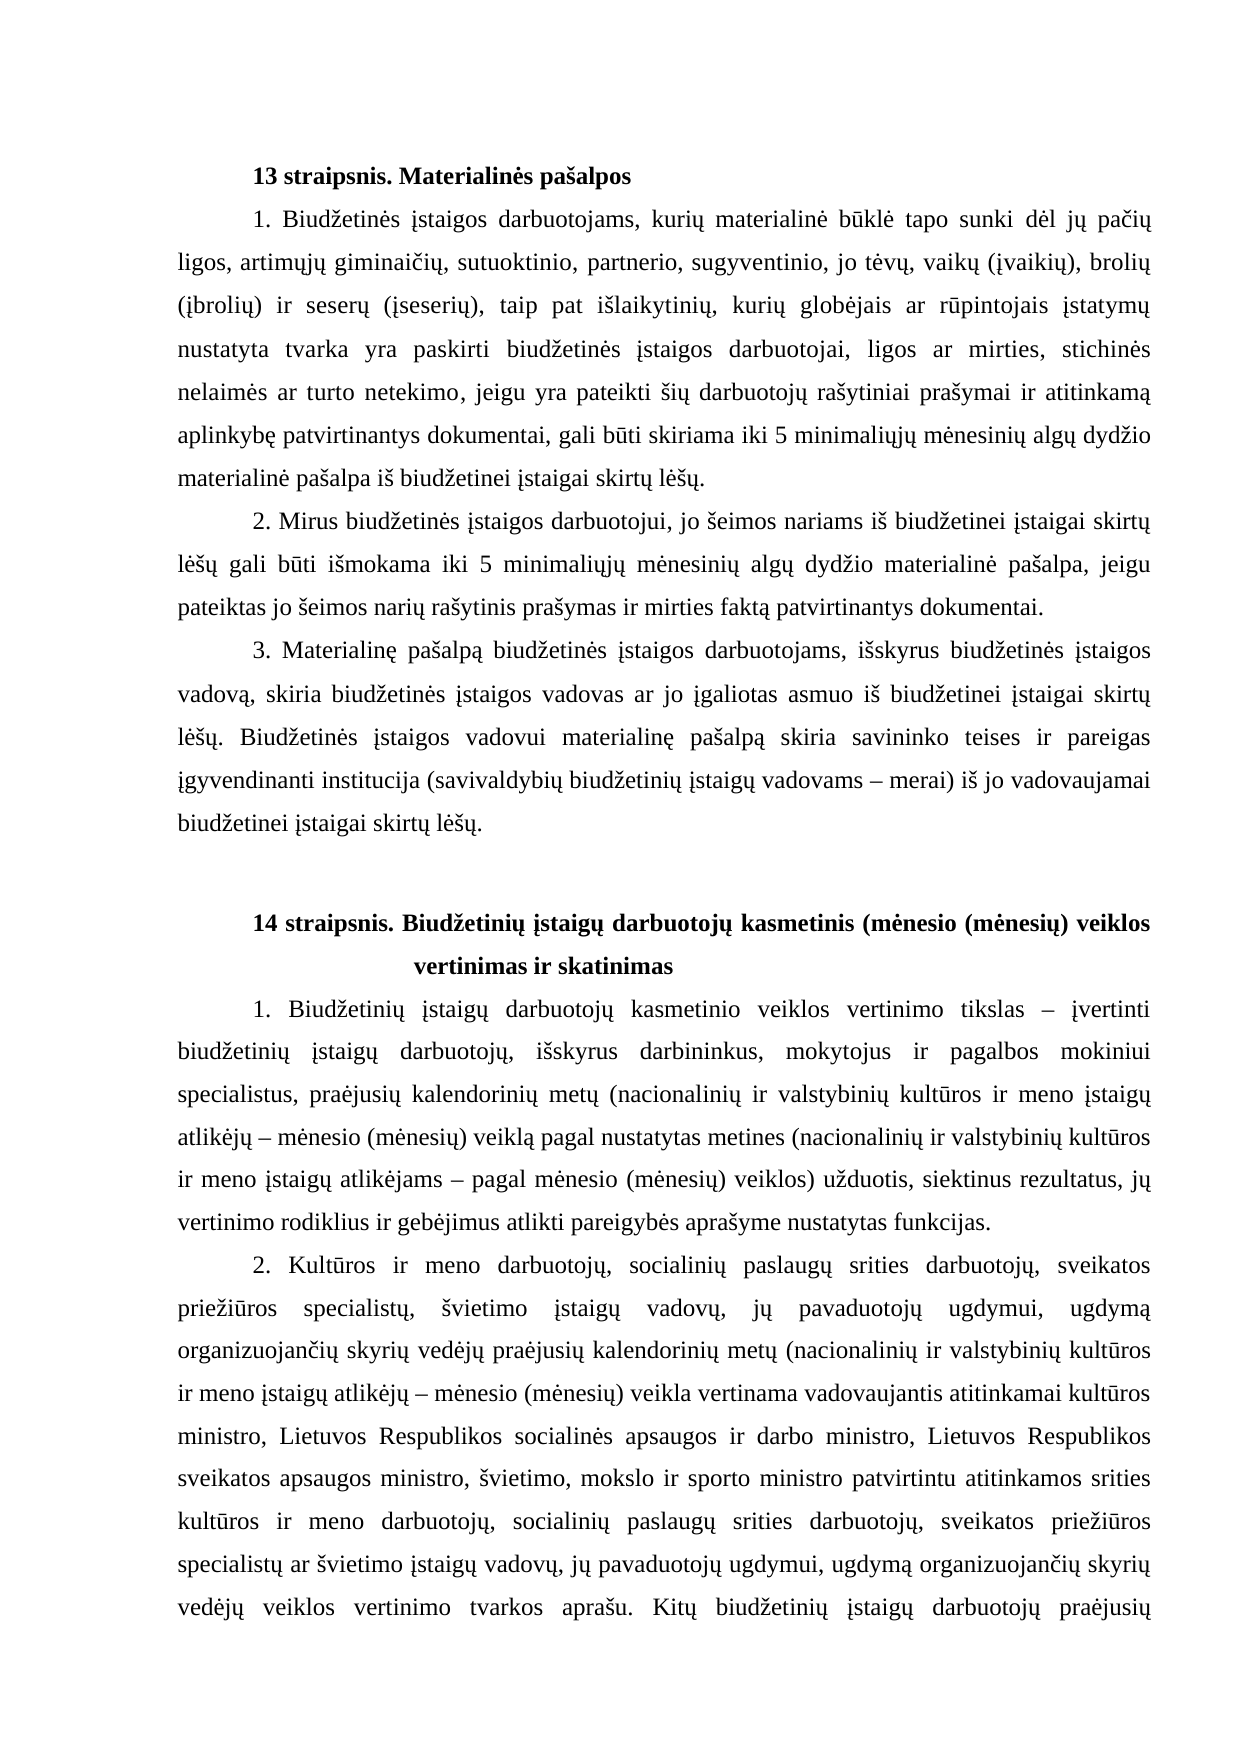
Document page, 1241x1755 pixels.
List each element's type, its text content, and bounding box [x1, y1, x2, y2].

text 2. Mirus biudžetinės įstaigos darbuotojui, jo šeimos nariams iš biudžetinei įstaigai skirtų lėšų gali būti išmokama iki 5 minimaliųjų mėnesinių algų dydžio materialinė pašalpa, jeigu pateiktas jo šeimos narių rašytinis prašymas ir mirties faktą patvirtinantys dokumentai. [177, 506, 1152, 621]
text 3. Materialinę pašalpą biudžetinės įstaigos darbuotojams, išskyrus biudžetinės įstaigos vadovą, skiria biudžetinės įstaigos vadovas ar jo įgaliotas asmuo iš biudžetinei įstaigai skirtų lėšų. Biudžetinės įstaigos vadovui materialinę pašalpą skiria savininko teises ir pareigas įgyvendinanti institucija (savivaldybių biudžetinių įstaigų vadovams – merai) iš jo vadovaujamai biudžetinei įstaigai skirtų lėšų. [177, 636, 1152, 837]
text 1. Biudžetinių įstaigų darbuotojų kasmetinio veiklos vertinimo tikslas – įvertinti biudžetinių įstaigų darbuotojų, išskyrus darbininkus, mokytojus ir pagalbos mokiniui specialistus, praėjusių kalendorinių metų (nacionalinių ir valstybinių kultūros ir meno įstaigų atlikėjų – mėnesio (mėnesių) veiklą pagal nustatytas metines (nacionalinių ir valstybinių kultūros ir meno įstaigų atlikėjams – pagal mėnesio (mėnesių) veiklos) užduotis, siektinus rezultatus, jų vertinimo rodiklius ir gebėjimus atlikti pareigybės aprašyme nustatytas funkcijas. [177, 980, 1152, 1236]
text 1. Biudžetinės įstaigos darbuotojams, kurių materialinė būklė tapo sunki dėl jų pačių ligos, artimųjų giminaičių, sutuoktinio, partnerio, sugyventinio, jo tėvų, vaikų (įvaikių), brolių (įbrolių) ir seserų (įseserių), taip pat išlaikytinių, kurių globėjais ar rūpintojais įstatymų nustatyta tvarka yra paskirti biudžetinės įstaigos darbuotojai, ligos ar mirties, stichinės nelaimės ar turto netekimo, jeigu yra pateikti šių darbuotojų rašytiniai prašymai ir atitinkamą aplinkybę patvirtinantys dokumentai, gali būti skiriama iki 5 minimaliųjų mėnesinių algų dydžio materialinė pašalpa iš biudžetinei įstaigai skirtų lėšų. [177, 204, 1152, 492]
text 13 straipsnis. Materialinės pašalpos [177, 161, 1152, 190]
text 14 straipsnis. Biudžetinių įstaigų darbuotojų kasmetinis (mėnesio (mėnesių) veiklos vertinimas ir skatinimas [252, 894, 1152, 980]
text 2. Kultūros ir meno darbuotojų, socialinių paslaugų srities darbuotojų, sveikatos priežiūros specialistų, švietimo įstaigų vadovų, jų pavaduotojų ugdymui, ugdymą organizuojančių skyrių vedėjų praėjusių kalendorinių metų (nacionalinių ir valstybinių kultūros ir meno įstaigų atlikėjų – mėnesio (mėnesių) veikla vertinama vadovaujantis atitinkamai kultūros ministro, Lietuvos Respublikos socialinės apsaugos ir darbo ministro, Lietuvos Respublikos sveikatos apsaugos ministro, švietimo, mokslo ir sporto ministro patvirtintu atitinkamos srities kultūros ir meno darbuotojų, socialinių paslaugų srities darbuotojų, sveikatos priežiūros specialistų ar švietimo įstaigų vadovų, jų pavaduotojų ugdymui, ugdymą organizuojančių skyrių vedėjų veiklos vertinimo tvarkos aprašu. Kitų biudžetinių įstaigų darbuotojų praėjusių [177, 1236, 1152, 1620]
